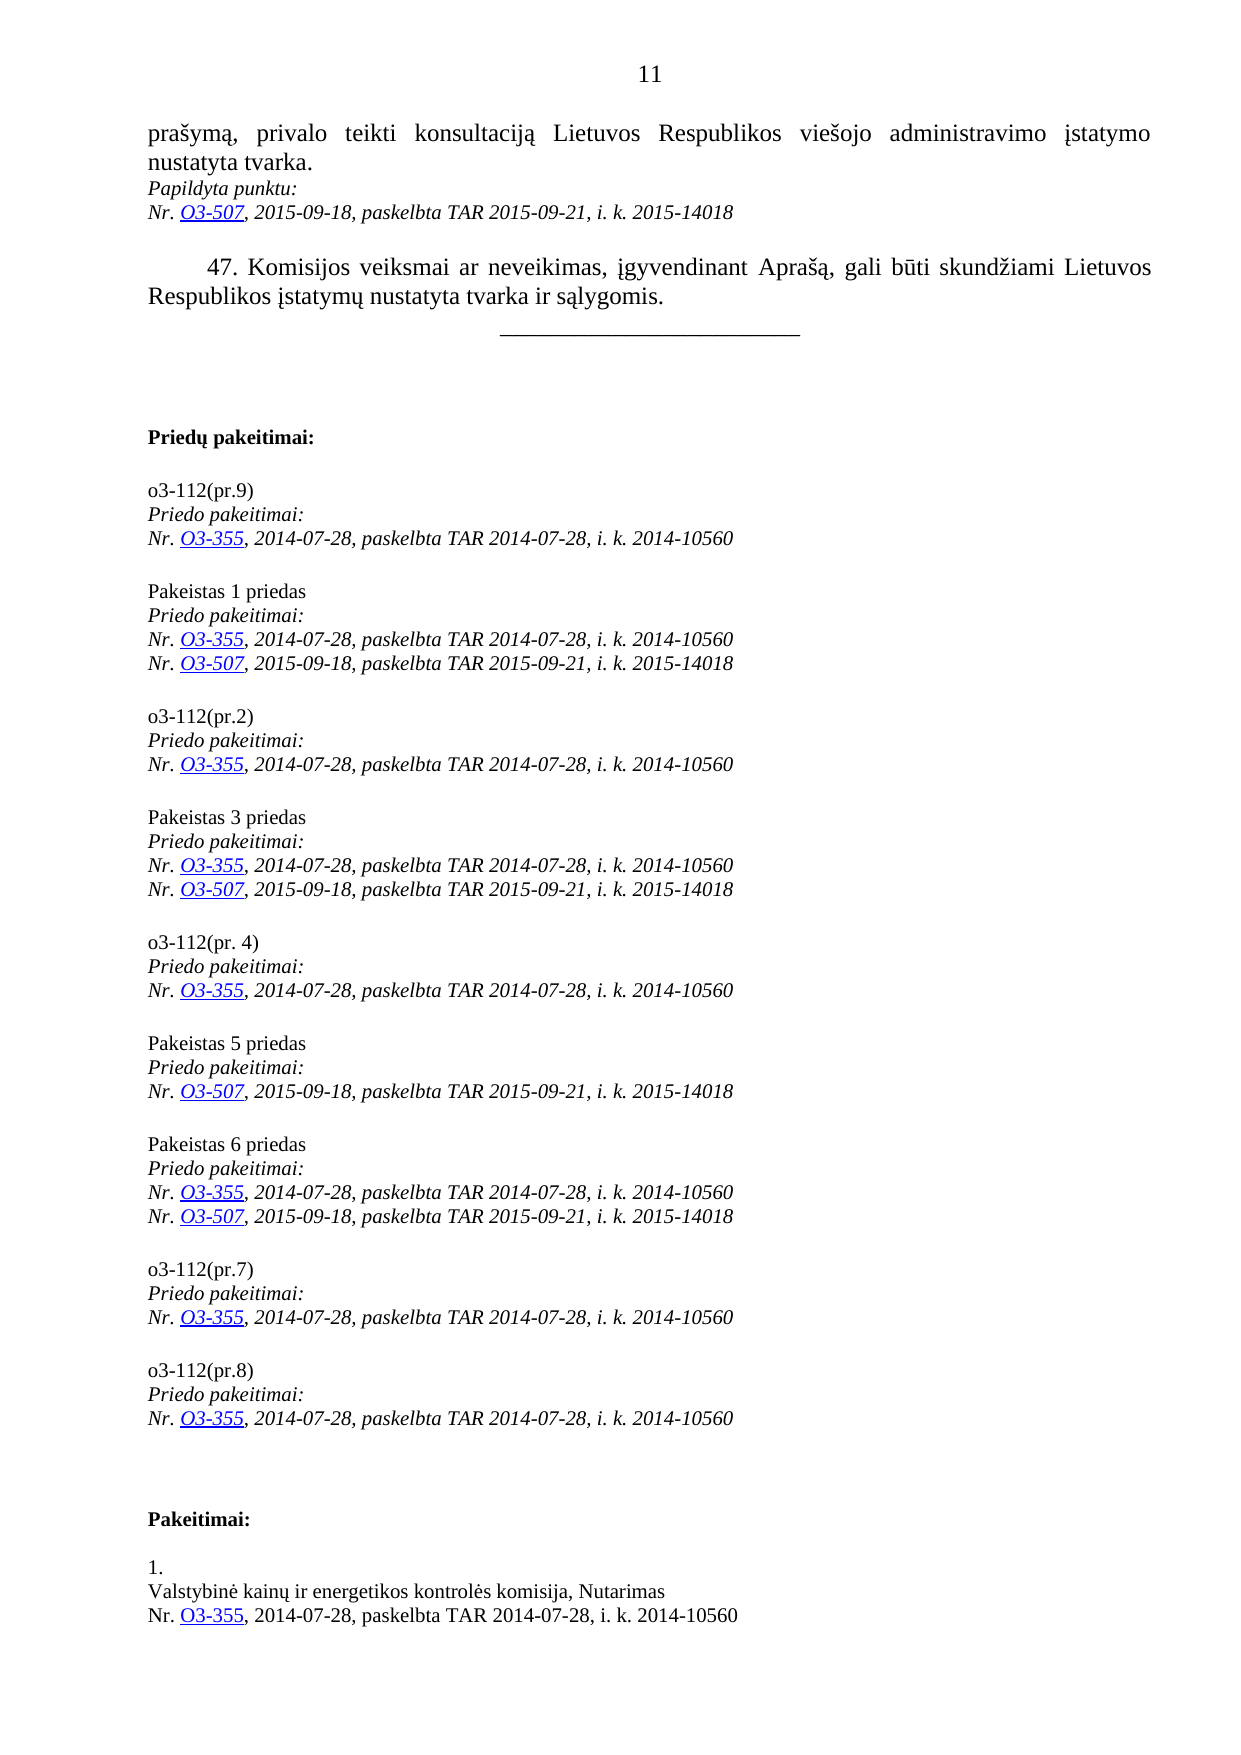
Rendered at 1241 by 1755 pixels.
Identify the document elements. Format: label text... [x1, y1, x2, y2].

text Nr. O3-355, 2014-07-28, paskelbta TAR 2014-07-28, i. k. 2014-10560 [148, 1406, 1152, 1430]
text Pakeitimai: [148, 1507, 1152, 1531]
text Nr. O3-507, 2015-09-18, paskelbta TAR 2015-09-21, i. k. 2015-14018 [148, 200, 1152, 224]
text o3-112(pr.7) [148, 1257, 1152, 1281]
text Priedo pakeitimai: [148, 954, 1152, 978]
text ________________________ [148, 310, 1152, 339]
text Pakeistas 1 priedas [148, 579, 1152, 603]
text o3-112(pr.2) [148, 704, 1152, 728]
text o3-112(pr.9) [148, 478, 1152, 502]
text Priedo pakeitimai: [148, 1281, 1152, 1305]
text Papildyta punktu: [148, 176, 1152, 200]
text Priedo pakeitimai: [148, 1382, 1152, 1406]
text Priedo pakeitimai: [148, 1055, 1152, 1079]
text Nr. O3-355, 2014-07-28, paskelbta TAR 2014-07-28, i. k. 2014-10560 [148, 853, 1152, 877]
text Priedo pakeitimai: [148, 502, 1152, 526]
text prašymą, privalo teikti konsultaciją Lietuvos Respublikos viešojo administravimo įstatymo nustatyta tvarka. [148, 118, 1152, 176]
text Nr. O3-355, 2014-07-28, paskelbta TAR 2014-07-28, i. k. 2014-10560 [148, 627, 1152, 651]
text Priedo pakeitimai: [148, 603, 1152, 627]
text 47. Komisijos veiksmai ar neveikimas, įgyvendinant Aprašą, gali būti skundžiami Lietuvos Respublikos įstatymų nustatyta tvarka ir sąlygomis. [148, 252, 1152, 310]
text Nr. O3-507, 2015-09-18, paskelbta TAR 2015-09-21, i. k. 2015-14018 [148, 877, 1152, 901]
text Nr. O3-355, 2014-07-28, paskelbta TAR 2014-07-28, i. k. 2014-10560 [148, 526, 1152, 550]
text Priedo pakeitimai: [148, 1156, 1152, 1180]
text Nr. O3-355, 2014-07-28, paskelbta TAR 2014-07-28, i. k. 2014-10560 [148, 1305, 1152, 1329]
text 1. [148, 1555, 1152, 1579]
text Nr. O3-355, 2014-07-28, paskelbta TAR 2014-07-28, i. k. 2014-10560 [148, 1603, 1152, 1627]
text Pakeistas 3 priedas [148, 805, 1152, 829]
text Nr. O3-355, 2014-07-28, paskelbta TAR 2014-07-28, i. k. 2014-10560 [148, 1180, 1152, 1204]
text Priedo pakeitimai: [148, 829, 1152, 853]
text Priedų pakeitimai: [148, 425, 1152, 449]
text Valstybinė kainų ir energetikos kontrolės komisija, Nutarimas [148, 1579, 1152, 1603]
text Nr. O3-507, 2015-09-18, paskelbta TAR 2015-09-21, i. k. 2015-14018 [148, 1204, 1152, 1228]
text Nr. O3-507, 2015-09-18, paskelbta TAR 2015-09-21, i. k. 2015-14018 [148, 651, 1152, 675]
text Nr. O3-355, 2014-07-28, paskelbta TAR 2014-07-28, i. k. 2014-10560 [148, 752, 1152, 776]
text Nr. O3-355, 2014-07-28, paskelbta TAR 2014-07-28, i. k. 2014-10560 [148, 978, 1152, 1002]
text Pakeistas 6 priedas [148, 1132, 1152, 1156]
text o3-112(pr.8) [148, 1357, 1152, 1382]
text Nr. O3-507, 2015-09-18, paskelbta TAR 2015-09-21, i. k. 2015-14018 [148, 1079, 1152, 1103]
text o3-112(pr. 4) [148, 930, 1152, 954]
text Pakeistas 5 priedas [148, 1031, 1152, 1055]
text Priedo pakeitimai: [148, 728, 1152, 752]
